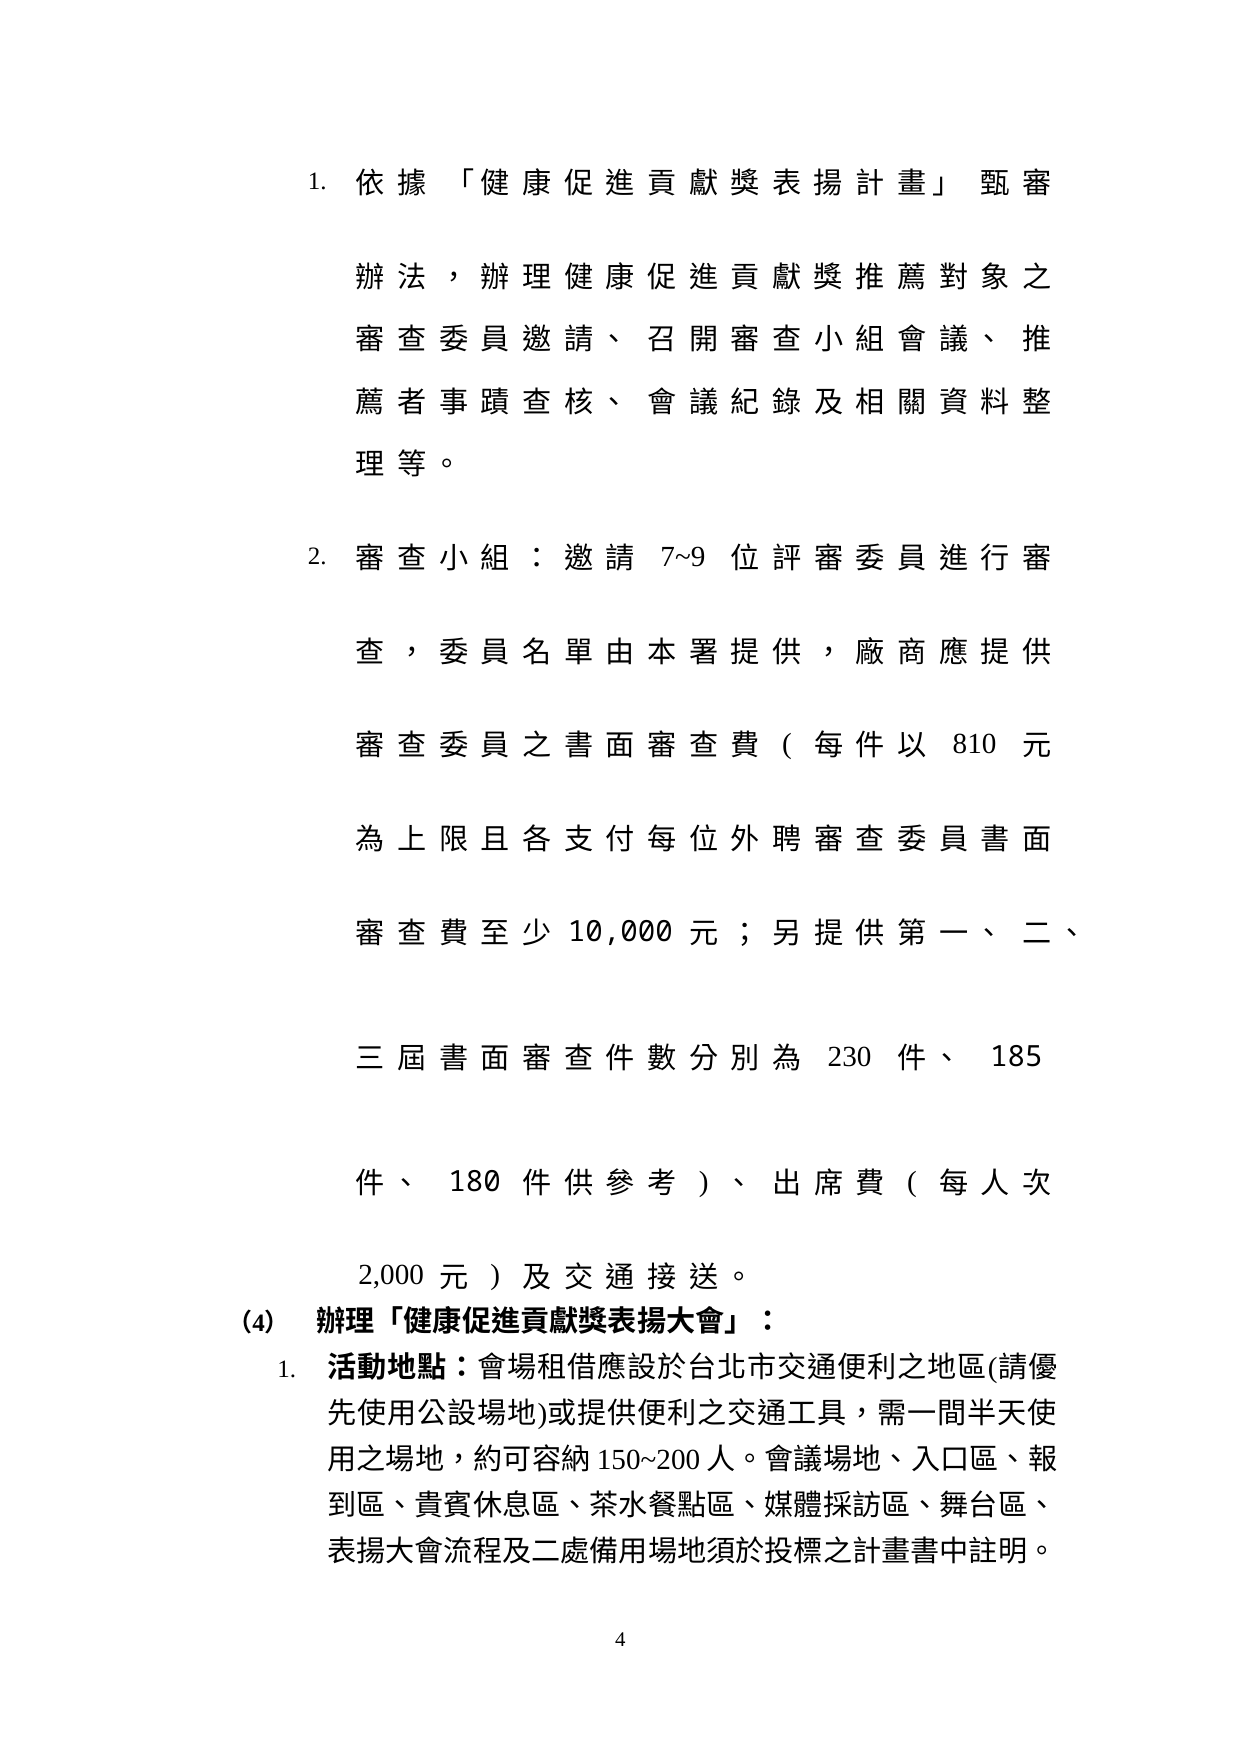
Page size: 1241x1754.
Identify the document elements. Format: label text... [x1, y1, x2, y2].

list 依據「健康促進貢獻獎表揚計畫」甄審辦法，辦理健康促進貢獻獎推薦對象之審查委員邀請、召開審查小組會議、推薦者事蹟查核、會議紀錄及相關資料整理等。 [277, 108, 1058, 483]
list 活動地點：會場租借應設於台北市交通便利之地區(請優先使用公設場地)或提供便利之交通工具，需一間半天使用之場地，約可容納150~200人。會議場地、入口區、報到區、貴賓休息區、茶水餐點區、媒體採訪區、舞台區、表揚大會流程及二處備用場地須於投標之計畫書中註明。 [277, 1341, 1058, 1570]
list 審查小組：邀請7~9位評審委員進行審查，委員名單由本署提供，廠商應提供審查委員之書面審查費(每件以810元為上限且各支付每位外聘審查委員書面審查費至少10,000元；另提供第一、二、三屆書面審查件數分別為230件、185件、180件供參考)、出席費(每人次2,000元)及交通接送。 [277, 483, 1058, 1295]
list 辦理「健康促進貢獻獎表揚大會」： [227, 1295, 1058, 1341]
